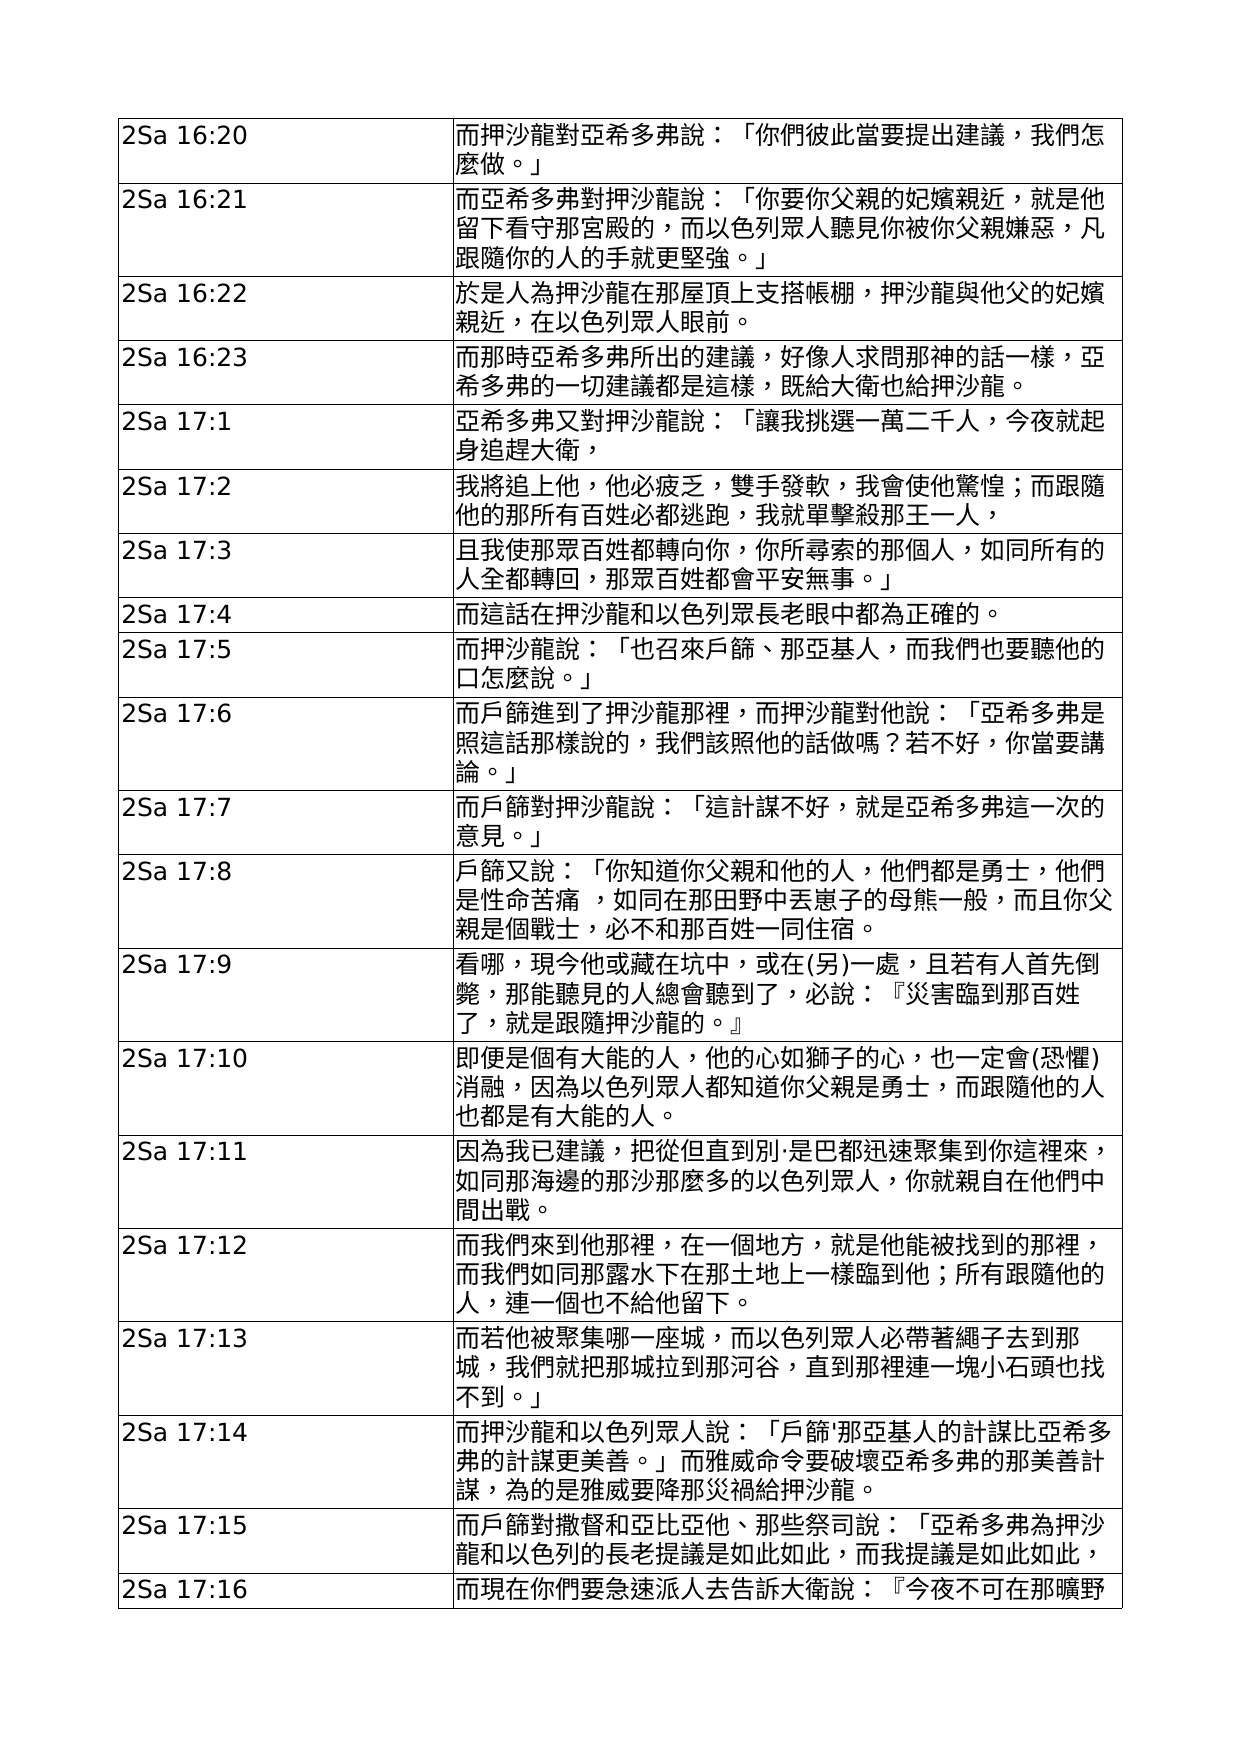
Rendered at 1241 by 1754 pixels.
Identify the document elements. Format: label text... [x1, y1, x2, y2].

table_cell 而押沙龍說：「也召來戶篩、那亞基人，而我們也要聽他的口怎麼說。」 [454, 633, 1122, 697]
table_cell 2Sa 16:22 [119, 277, 453, 340]
table_cell 2Sa 17:11 [119, 1136, 453, 1228]
table_cell 而戶篩對撒督和亞比亞他、那些祭司說：「亞希多弗為押沙龍和以色列的長老提議是如此如此，而我提議是如此如此， [454, 1509, 1122, 1573]
table_cell 2Sa 17:15 [119, 1509, 453, 1573]
table_cell 看哪，現今他或藏在坑中，或在(另)一處，且若有人首先倒斃，那能聽見的人總會聽到了，必說：『災害臨到那百姓了，就是跟隨押沙龍的。』 [454, 949, 1122, 1041]
table_cell 2Sa 17:3 [119, 534, 453, 597]
table_cell 且我使那眾百姓都轉向你，你所尋索的那個人，如同所有的人全都轉回，那眾百姓都會平安無事。」 [454, 534, 1122, 597]
table_cell 2Sa 17:16 [119, 1574, 453, 1608]
table_cell 2Sa 17:10 [119, 1042, 453, 1134]
table_cell 2Sa 17:2 [119, 470, 453, 533]
table_cell 而戶篩對押沙龍說：「這計謀不好，就是亞希多弗這一次的意見。」 [454, 791, 1122, 854]
table_cell 即便是個有大能的人，他的心如獅子的心，也一定會(恐懼)消融，因為以色列眾人都知道你父親是勇士，而跟隨他的人也都是有大能的人。 [454, 1042, 1122, 1134]
table_cell 亞希多弗又對押沙龍說：「讓我挑選一萬二千人，今夜就起身追趕大衛， [454, 405, 1122, 469]
table_cell 2Sa 17:4 [119, 598, 453, 632]
table_cell 2Sa 17:1 [119, 405, 453, 469]
table_cell 2Sa 17:5 [119, 633, 453, 697]
table_cell 2Sa 17:9 [119, 949, 453, 1041]
table_cell 2Sa 17:12 [119, 1229, 453, 1321]
table_cell 因為我已建議，把從但直到別‧是巴都迅速聚集到你這裡來，如同那海邊的那沙那麼多的以色列眾人，你就親自在他們中間出戰。 [454, 1136, 1122, 1228]
table_cell 而現在你們要急速派人去告訴大衛說：『今夜不可在那曠野 [454, 1574, 1122, 1608]
table_cell 而押沙龍對亞希多弗說：「你們彼此當要提出建議，我們怎麼做。」 [454, 119, 1122, 182]
table_cell 2Sa 16:23 [119, 341, 453, 404]
table_cell 而亞希多弗對押沙龍說：「你要你父親的妃嬪親近，就是他留下看守那宮殿的，而以色列眾人聽見你被你父親嫌惡，凡跟隨你的人的手就更堅強。」 [454, 184, 1122, 276]
table_cell 而戶篩進到了押沙龍那裡，而押沙龍對他說：「亞希多弗是照這話那樣說的，我們該照他的話做嗎？若不好，你當要講論。」 [454, 698, 1122, 790]
table_cell 2Sa 17:13 [119, 1322, 453, 1415]
table_cell 而那時亞希多弗所出的建議，好像人求問那神的話一樣，亞希多弗的一切建議都是這樣，既給大衛也給押沙龍。 [454, 341, 1122, 404]
table_cell 我將追上他，他必疲乏，雙手發軟，我會使他驚惶；而跟隨他的那所有百姓必都逃跑，我就單擊殺那王一人， [454, 470, 1122, 533]
table_cell 而這話在押沙龍和以色列眾長老眼中都為正確的。 [454, 598, 1122, 632]
table_cell 2Sa 17:8 [119, 855, 453, 948]
table_cell 2Sa 17:14 [119, 1416, 453, 1508]
table_cell 而若他被聚集哪一座城，而以色列眾人必帶著繩子去到那城，我們就把那城拉到那河谷，直到那裡連一塊小石頭也找不到。」 [454, 1322, 1122, 1415]
table_cell 2Sa 16:21 [119, 184, 453, 276]
table_cell 2Sa 16:20 [119, 119, 453, 182]
table_cell 2Sa 17:6 [119, 698, 453, 790]
table_cell 2Sa 17:7 [119, 791, 453, 854]
table_cell 而押沙龍和以色列眾人說：「戶篩'那亞基人的計謀比亞希多弗的計謀更美善。」而雅威命令要破壞亞希多弗的那美善計謀，為的是雅威要降那災禍給押沙龍。 [454, 1416, 1122, 1508]
table_cell 於是人為押沙龍在那屋頂上支搭帳棚，押沙龍與他父的妃嬪親近，在以色列眾人眼前。 [454, 277, 1122, 340]
table_cell 戶篩又說：「你知道你父親和他的人，他們都是勇士，他們是性命苦痛 ，如同在那田野中丟崽子的母熊一般，而且你父親是個戰士，必不和那百姓一同住宿。 [454, 855, 1122, 948]
table_cell 而我們來到他那裡，在一個地方，就是他能被找到的那裡，而我們如同那露水下在那土地上一樣臨到他；所有跟隨他的人，連一個也不給他留下。 [454, 1229, 1122, 1321]
